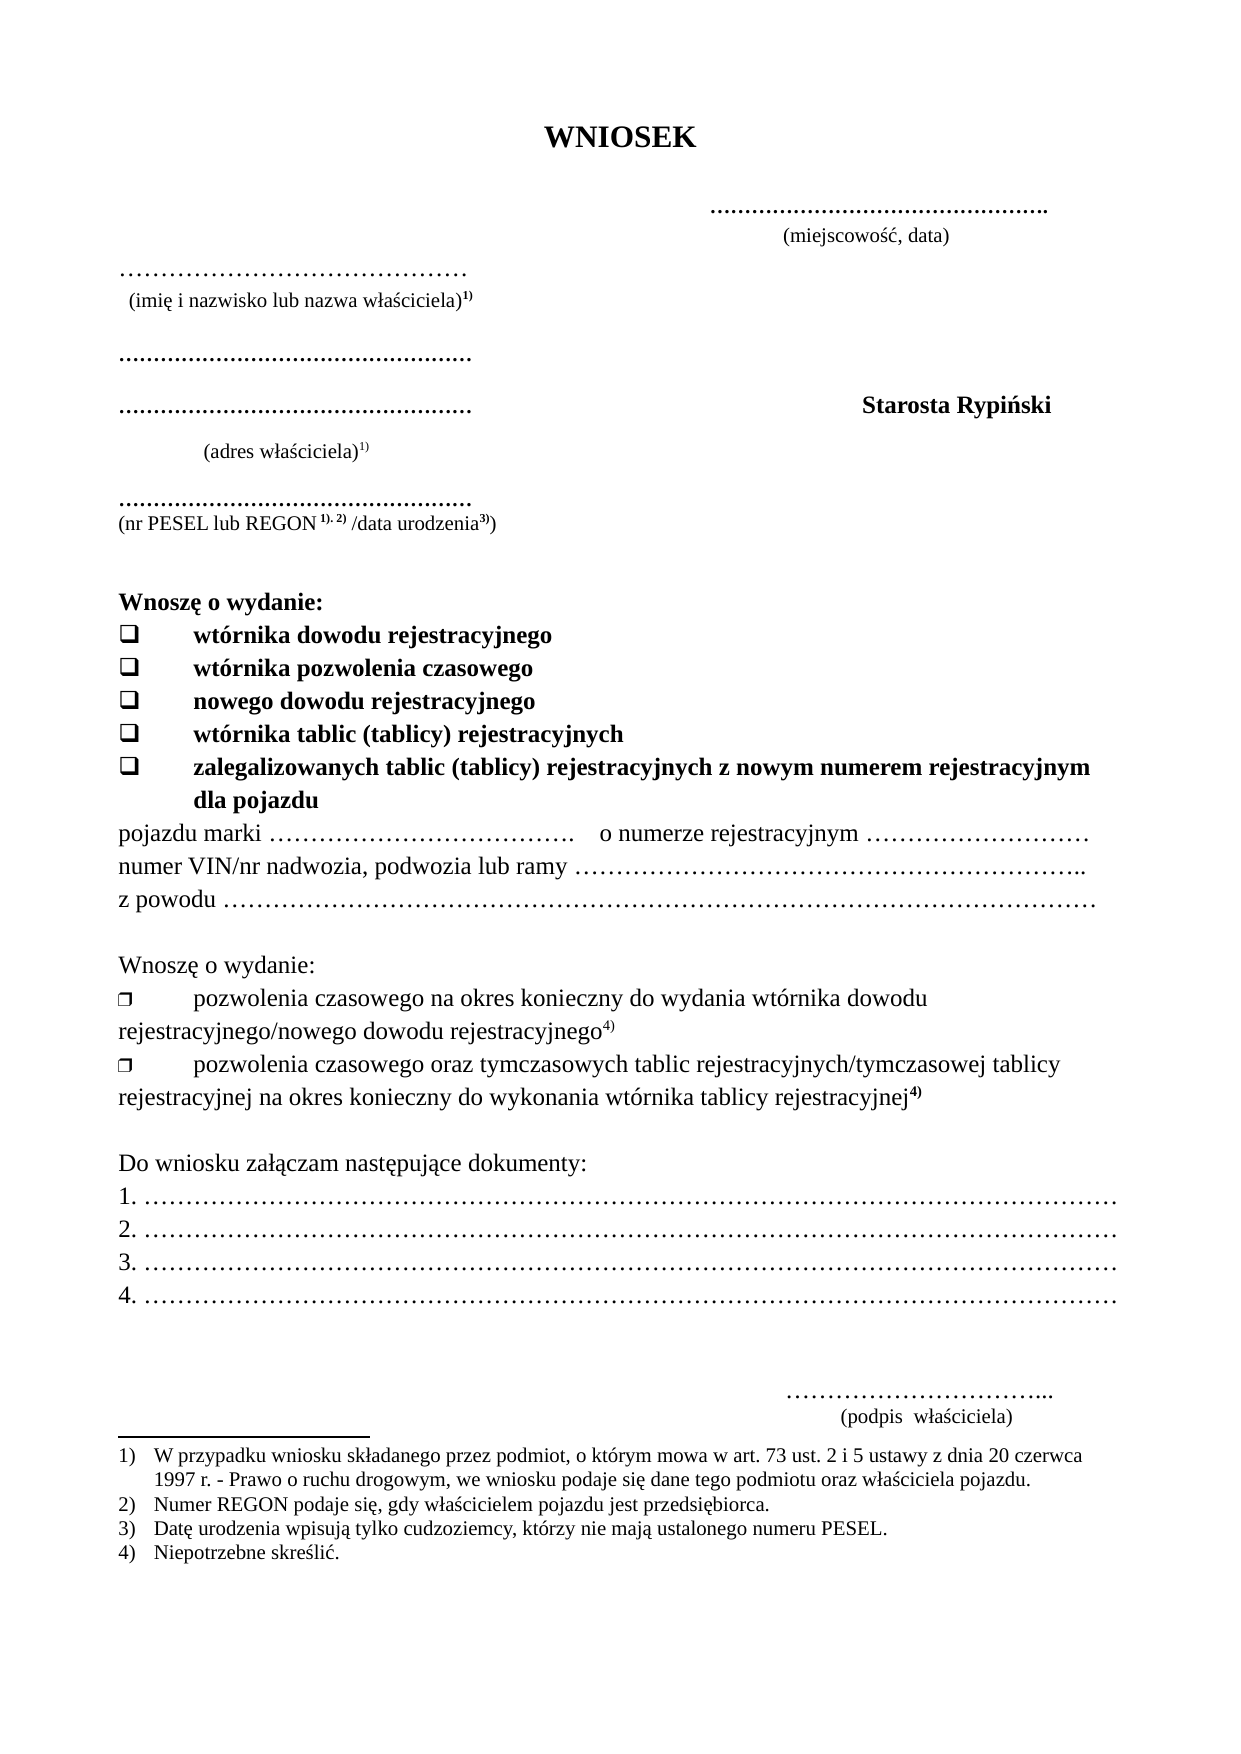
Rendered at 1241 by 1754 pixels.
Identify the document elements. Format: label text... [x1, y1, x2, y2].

text 4. ……………………………………………………………………………………………………… [118, 1281, 1122, 1309]
text W przypadku wniosku składanego przez podmiot, o którym mowa w art. 73 ust. 2 i 5 ustawy z dnia 20 czerwca 1997 r. - Prawo o ruchu drogowym, we wniosku podaje się dane tego podmiotu oraz właściciela pojazdu. [118, 1443, 1122, 1491]
list wtórnika pozwolenia czasowego [118, 653, 1122, 682]
list nowego dowodu rejestracyjnego [118, 686, 1122, 715]
text …………………………………………… [118, 487, 1122, 511]
text 2. ……………………………………………………………………………………………………… [118, 1214, 1122, 1243]
list Niepotrzebne skreślić. [118, 1539, 1122, 1564]
text WNIOSEK [118, 118, 1122, 154]
text numer VIN/nr nadwozia, podwozia lub ramy …………………………………………………….. [118, 851, 1122, 880]
text Datę urodzenia wpisują tylko cudzoziemcy, którzy nie mają ustalonego numeru PESEL. [118, 1516, 1122, 1539]
list pozwolenia czasowego na okres konieczny do wydania wtórnika dowodu rejestracyjnego/nowego dowodu rejestracyjnego [118, 983, 1122, 1045]
text Wnoszę o wydanie: [118, 587, 1122, 616]
text z powodu …………………………………………………………………………………………… [118, 884, 1122, 913]
text 1. ……………………………………………………………………………………………………… [118, 1181, 1122, 1210]
text (imię i nazwisko lub nazwa właściciela) [118, 288, 1122, 312]
text (adres właściciela)1) [177, 439, 1122, 463]
text (miejscowość, data) [118, 219, 1122, 247]
list pozwolenia czasowego oraz tymczasowych tablic rejestracyjnych/tymczasowej tablicy rejestracyjnej na okres konieczny do wykonania wtórnika tablicy rejestracyjnej4) [118, 1049, 1122, 1111]
list wtórnika tablic (tablicy) rejestracyjnych [118, 719, 1122, 748]
text …………………………………………… [118, 342, 1122, 366]
text 3. ……………………………………………………………………………………………………… [118, 1247, 1122, 1276]
text (nr PESEL lub REGON 1). /data urodzenia) [118, 511, 1122, 535]
text …………………………………… [118, 253, 1122, 282]
list wtórnika dowodu rejestracyjnego [118, 620, 1122, 649]
text pojazdu marki ………………………………. o numerze rejestracyjnym ……………………… [118, 818, 1122, 847]
text (podpis właściciela) [118, 1404, 1122, 1428]
text …………………………... [118, 1375, 1122, 1404]
text Numer REGON podaje się, gdy właścicielem pojazdu jest przedsiębiorca. [118, 1491, 1122, 1516]
text …………………………………………… Starosta Rypiński [118, 390, 1122, 419]
text …………………………………………. [118, 190, 1122, 219]
text Do wniosku załączam następujące dokumenty: [118, 1148, 1122, 1177]
text Wnoszę o wydanie: [118, 950, 1122, 979]
list zalegalizowanych tablic (tablicy) rejestracyjnych z nowym numerem rejestracyjnym dla pojazdu [118, 752, 1122, 814]
